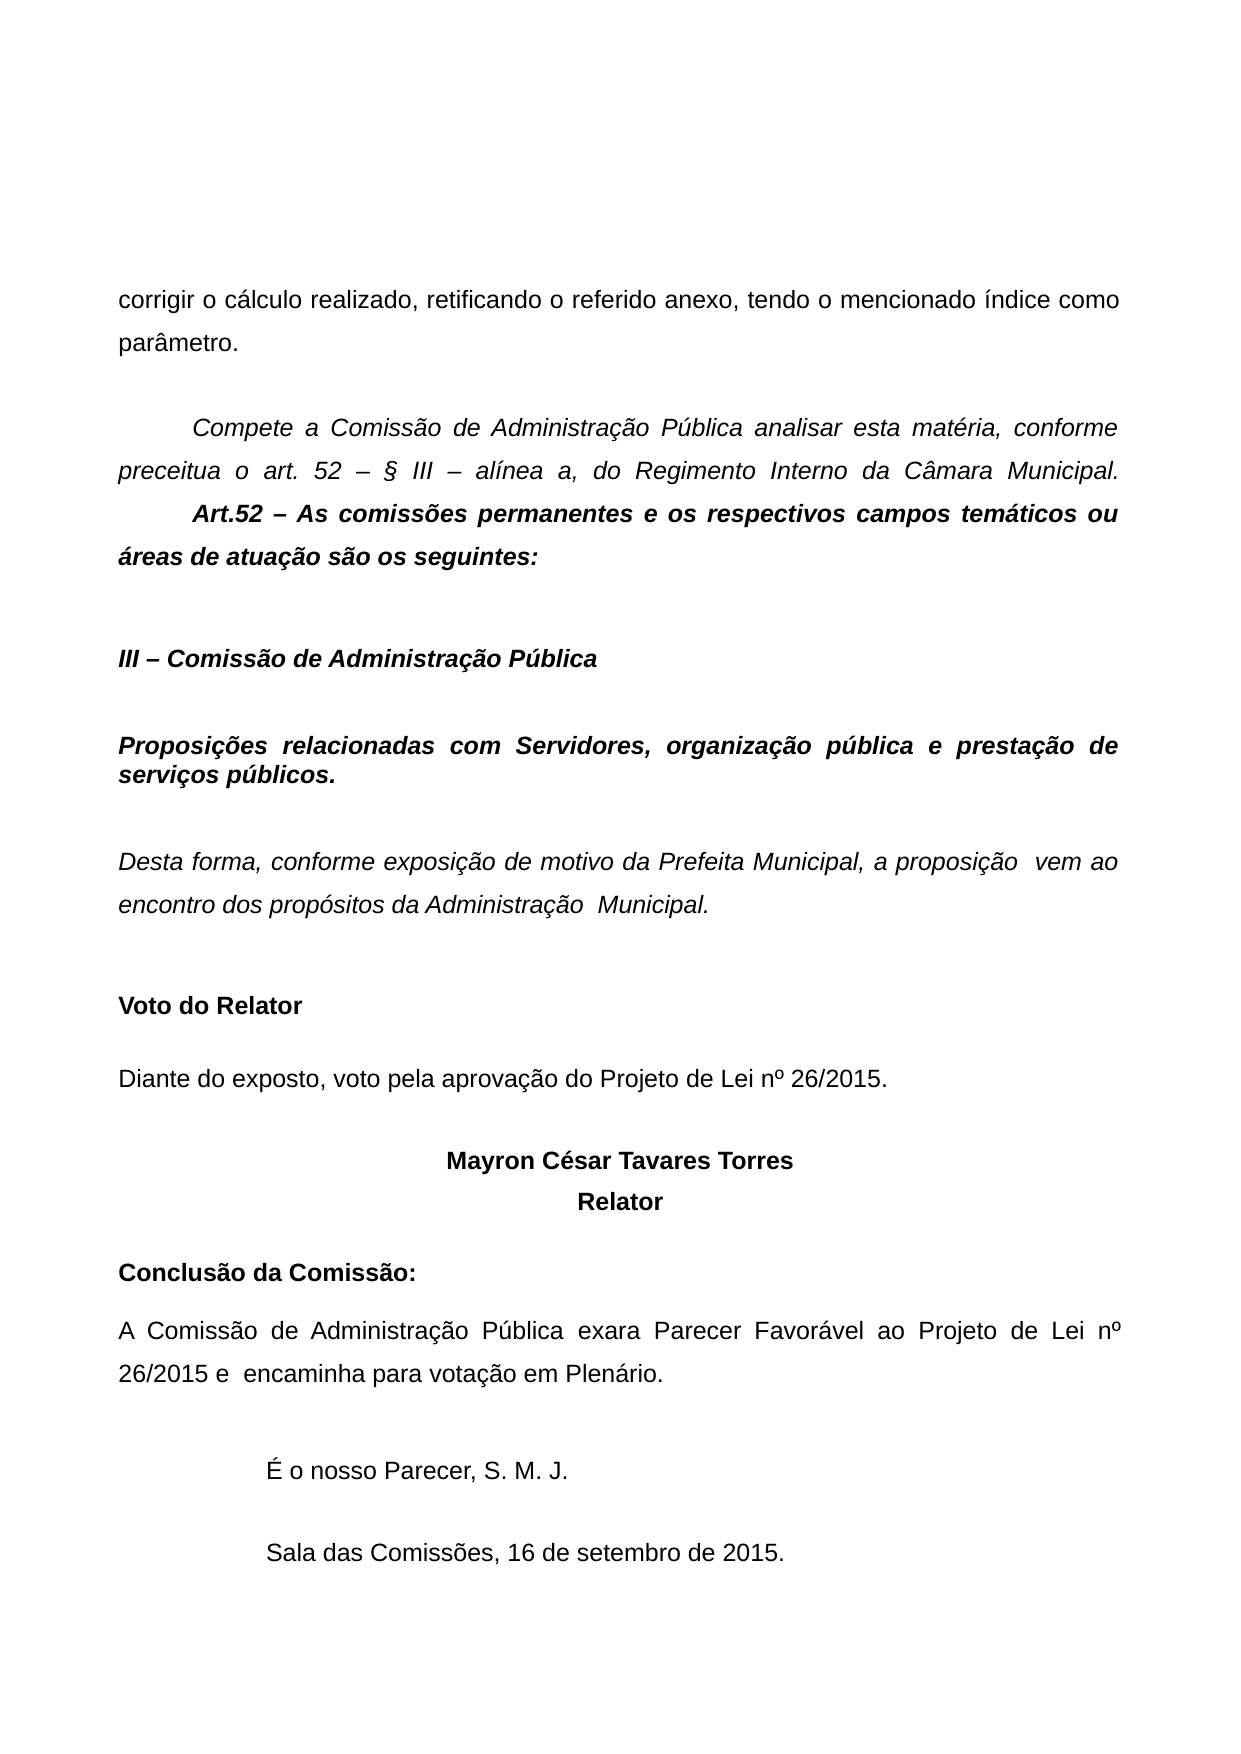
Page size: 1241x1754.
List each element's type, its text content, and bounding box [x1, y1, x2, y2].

text Desta forma, conforme exposição de motivo da Prefeita Municipal, a proposição vem ao encontro dos propósitos da Administração Municipal. [118, 847, 1122, 918]
text Conclusão da Comissão: [118, 1258, 1122, 1286]
text Diante do exposto, voto pela aprovação do Projeto de Lei nº 26/2015. [118, 1063, 1122, 1092]
text Sala das Comissões, 16 de setembro de 2015. [118, 1538, 1122, 1567]
text III – Comissão de Administração Pública [118, 644, 1122, 672]
text Mayron César Tavares Torres [118, 1146, 1122, 1175]
text corrigir o cálculo realizado, retificando o referido anexo, tendo o mencionado índice como parâmetro. [118, 285, 1122, 357]
text Relator [118, 1187, 1122, 1216]
text Voto do Relator [118, 991, 1122, 1020]
text Proposições relacionadas com Servidores, organização pública e prestação de serviços públicos. [118, 731, 1122, 788]
text Compete a Comissão de Administração Pública analisar esta matéria, conforme preceitua o art. 52 – § III – alínea a, do Regimento Interno da Câmara Municipal. Art.52 – As comissões permanentes e os respectivos campos temáticos ou áreas de atuação são os seguintes: [118, 413, 1122, 571]
text É o nosso Parecer, S. M. J. [118, 1456, 1122, 1484]
text A Comissão de Administração Pública exara Parecer Favorável ao Projeto de Lei nº 26/2015 e encaminha para votação em Plenário. [103, 1316, 1122, 1387]
